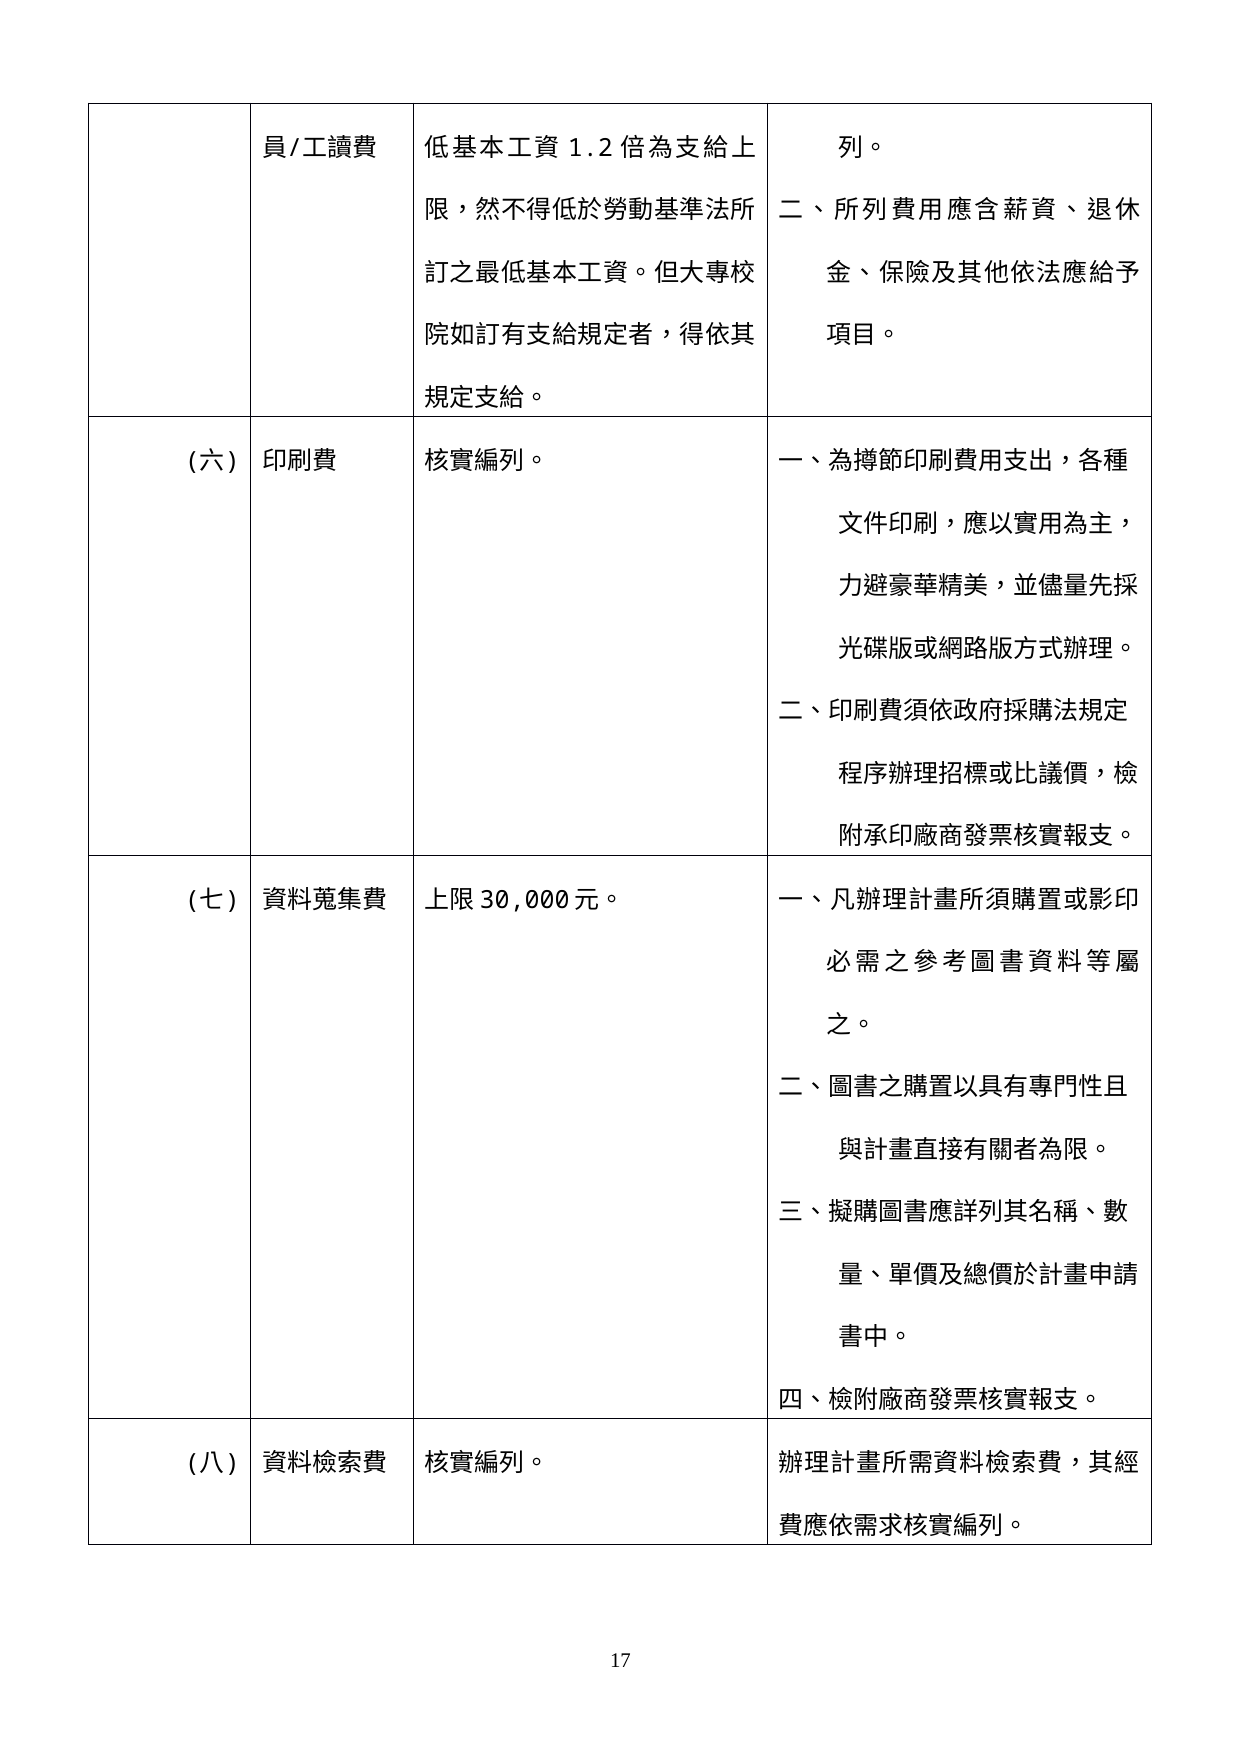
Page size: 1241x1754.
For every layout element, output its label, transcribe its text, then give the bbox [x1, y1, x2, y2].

table_cell (七) [89, 856, 250, 1418]
table_cell 核實編列。 [414, 1419, 767, 1544]
table_cell 一、凡辦理計畫所須購置或影印 必需之參考圖書資料等屬 之。 二、圖書之購置以具有專門性且 與計畫直接有關者為限。 三、擬購圖書應詳列其名稱、數 量、單價及總價於計畫申請 書中。 四、檢附廠商發票核實報支。 [768, 856, 1151, 1418]
table_cell 列。 二、所列費用應含薪資、退休 金、保險及其他依法應給予 項目。 [768, 104, 1151, 416]
table_cell 員/工讀費 [251, 104, 413, 416]
table_cell 一、為撙節印刷費用支出，各種 文件印刷，應以實用為主， 力避豪華精美，並儘量先採 光碟版或網路版方式辦理。 二、印刷費須依政府採購法規定 程序辦理招標或比議價，檢 附承印廠商發票核實報支。 [768, 417, 1151, 855]
table_cell 資料檢索費 [251, 1419, 413, 1544]
table_cell [89, 104, 250, 416]
table_cell 低基本工資1.2倍為支給上限，然不得低於勞動基準法所訂之最低基本工資。但大專校院如訂有支給規定者，得依其規定支給。 [414, 104, 767, 416]
table_cell 核實編列。 [414, 417, 767, 855]
table_cell 辦理計畫所需資料檢索費，其經費應依需求核實編列。 [768, 1419, 1151, 1544]
table_cell 上限30,000元。 [414, 856, 767, 1418]
table_cell (六) [89, 417, 250, 855]
table_cell 印刷費 [251, 417, 413, 855]
table_cell (八) [89, 1419, 250, 1544]
table_cell 資料蒐集費 [251, 856, 413, 1418]
